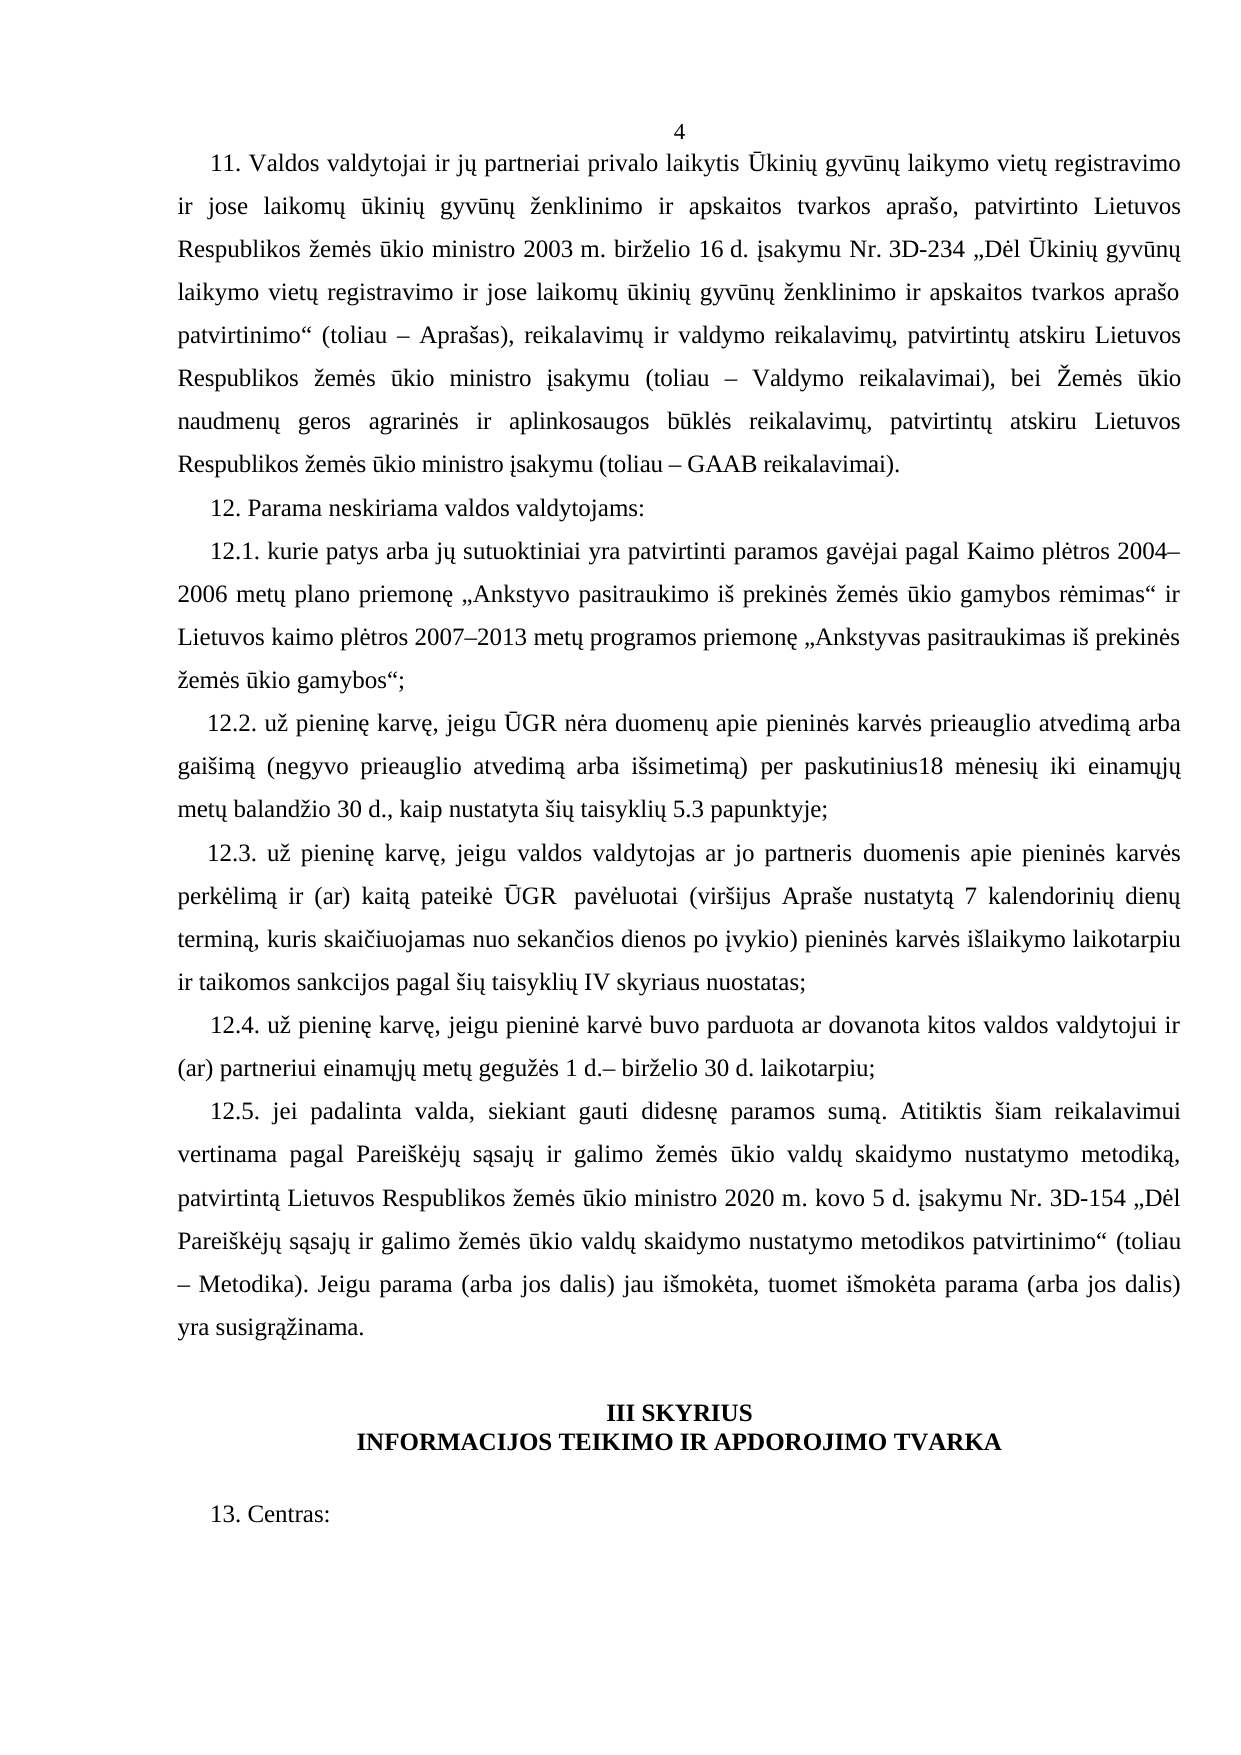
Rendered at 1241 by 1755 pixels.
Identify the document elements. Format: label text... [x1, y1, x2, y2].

text 12.4. už pieninę karvę, jeigu pieninė karvė buvo parduota ar dovanota kitos valdos valdytojui ir (ar) partneriui einamųjų metų gegužės 1 d.– birželio 30 d. laikotarpiu; [177, 1010, 1181, 1082]
text 12. Parama neskiriama valdos valdytojams: [177, 493, 1181, 521]
text 13. Centras: [177, 1499, 1181, 1528]
text III SKYRIUS [177, 1398, 1181, 1427]
text 11. Valdos valdytojai ir jų partneriai privalo laikytis Ūkinių gyvūnų laikymo vietų registravimo ir jose laikomų ūkinių gyvūnų ženklinimo ir apskaitos tvarkos aprašo, patvirtinto Lietuvos Respublikos žemės ūkio ministro 2003 m. birželio 16 d. įsakymu Nr. 3D-234 „Dėl Ūkinių gyvūnų laikymo vietų registravimo ir jose laikomų ūkinių gyvūnų ženklinimo ir apskaitos tvarkos aprašo patvirtinimo“ (toliau – Aprašas), reikalavimų ir valdymo reikalavimų, patvirtintų atskiru Lietuvos Respublikos žemės ūkio ministro įsakymu (toliau – Valdymo reikalavimai), bei Žemės ūkio naudmenų geros agrarinės ir aplinkosaugos būklės reikalavimų, patvirtintų atskiru Lietuvos Respublikos žemės ūkio ministro įsakymu (toliau – GAAB reikalavimai). [177, 148, 1181, 478]
text 12.2. už pieninę karvę, jeigu ŪGR nėra duomenų apie pieninės karvės prieauglio atvedimą arba gaišimą (negyvo prieauglio atvedimą arba išsimetimą) per paskutinius18 mėnesių iki einamųjų metų balandžio 30 d., kaip nustatyta šių taisyklių 5.3 papunktyje; [177, 708, 1181, 823]
text 12.5. jei padalinta valda, siekiant gauti didesnę paramos sumą. Atitiktis šiam reikalavimui vertinama pagal Pareiškėjų sąsajų ir galimo žemės ūkio valdų skaidymo nustatymo metodiką, patvirtintą Lietuvos Respublikos žemės ūkio ministro 2020 m. kovo 5 d. įsakymu Nr. 3D-154 „Dėl Pareiškėjų sąsajų ir galimo žemės ūkio valdų skaidymo nustatymo metodikos patvirtinimo“ (toliau – Metodika). Jeigu parama (arba jos dalis) jau išmokėta, tuomet išmokėta parama (arba jos dalis) yra susigrąžinama. [177, 1096, 1181, 1341]
text 12.1. kurie patys arba jų sutuoktiniai yra patvirtinti paramos gavėjai pagal Kaimo plėtros 2004–2006 metų plano priemonę „Ankstyvo pasitraukimo iš prekinės žemės ūkio gamybos rėmimas“ ir Lietuvos kaimo plėtros 2007–2013 metų programos priemonę „Ankstyvas pasitraukimas iš prekinės žemės ūkio gamybos“; [177, 536, 1181, 694]
text 12.3. už pieninę karvę, jeigu valdos valdytojas ar jo partneris duomenis apie pieninės karvės perkėlimą ir (ar) kaitą pateikė ŪGR pavėluotai (viršijus Apraše nustatytą 7 kalendorinių dienų terminą, kuris skaičiuojamas nuo sekančios dienos po įvykio) pieninės karvės išlaikymo laikotarpiu ir taikomos sankcijos pagal šių taisyklių IV skyriaus nuostatas; [177, 838, 1181, 996]
text INFORMACIJOS teikimo IR APDOROJIMO TVARKA [177, 1427, 1181, 1456]
